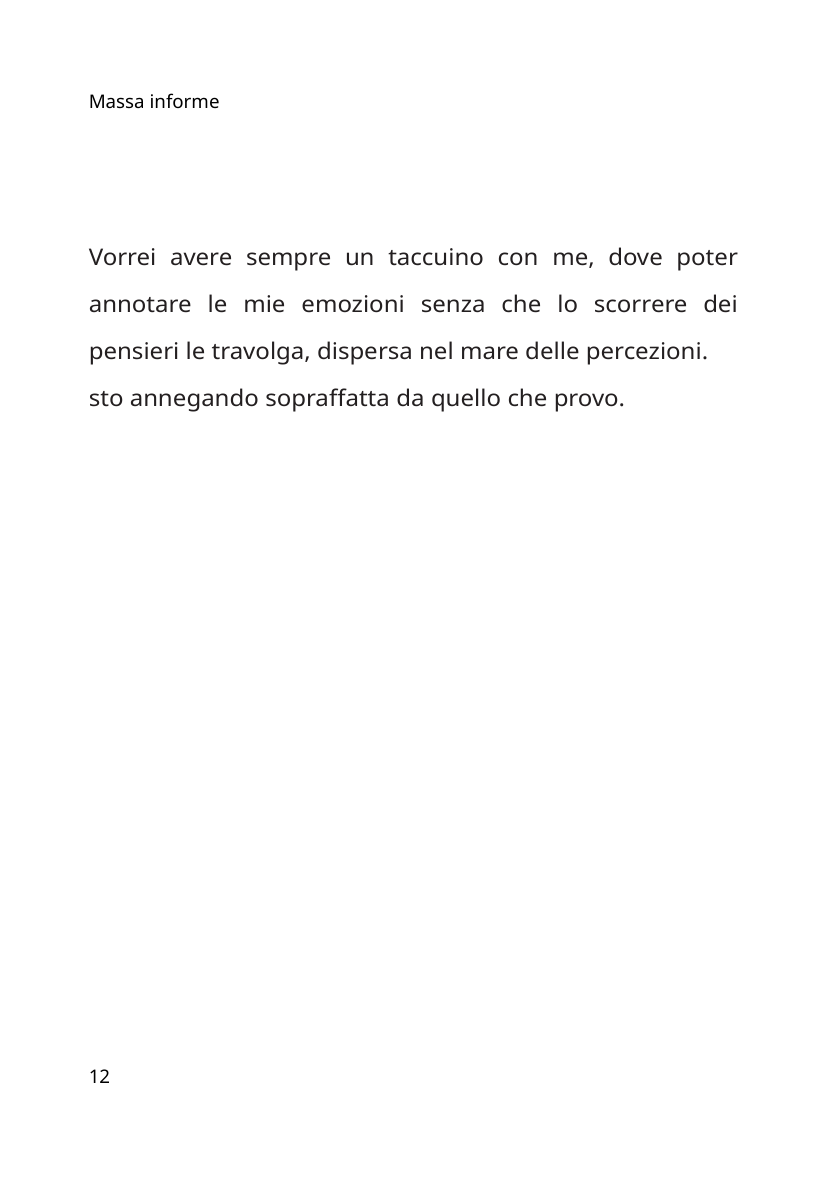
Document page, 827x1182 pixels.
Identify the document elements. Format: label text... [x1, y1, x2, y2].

text sto annegando sopraffatta da quello che provo. [88, 382, 738, 413]
text Vorrei avere sempre un taccuino con me, dove poter annotare le mie emozioni senza che lo scorrere dei pensieri le travolga, dispersa nel mare delle percezioni. [88, 241, 738, 366]
